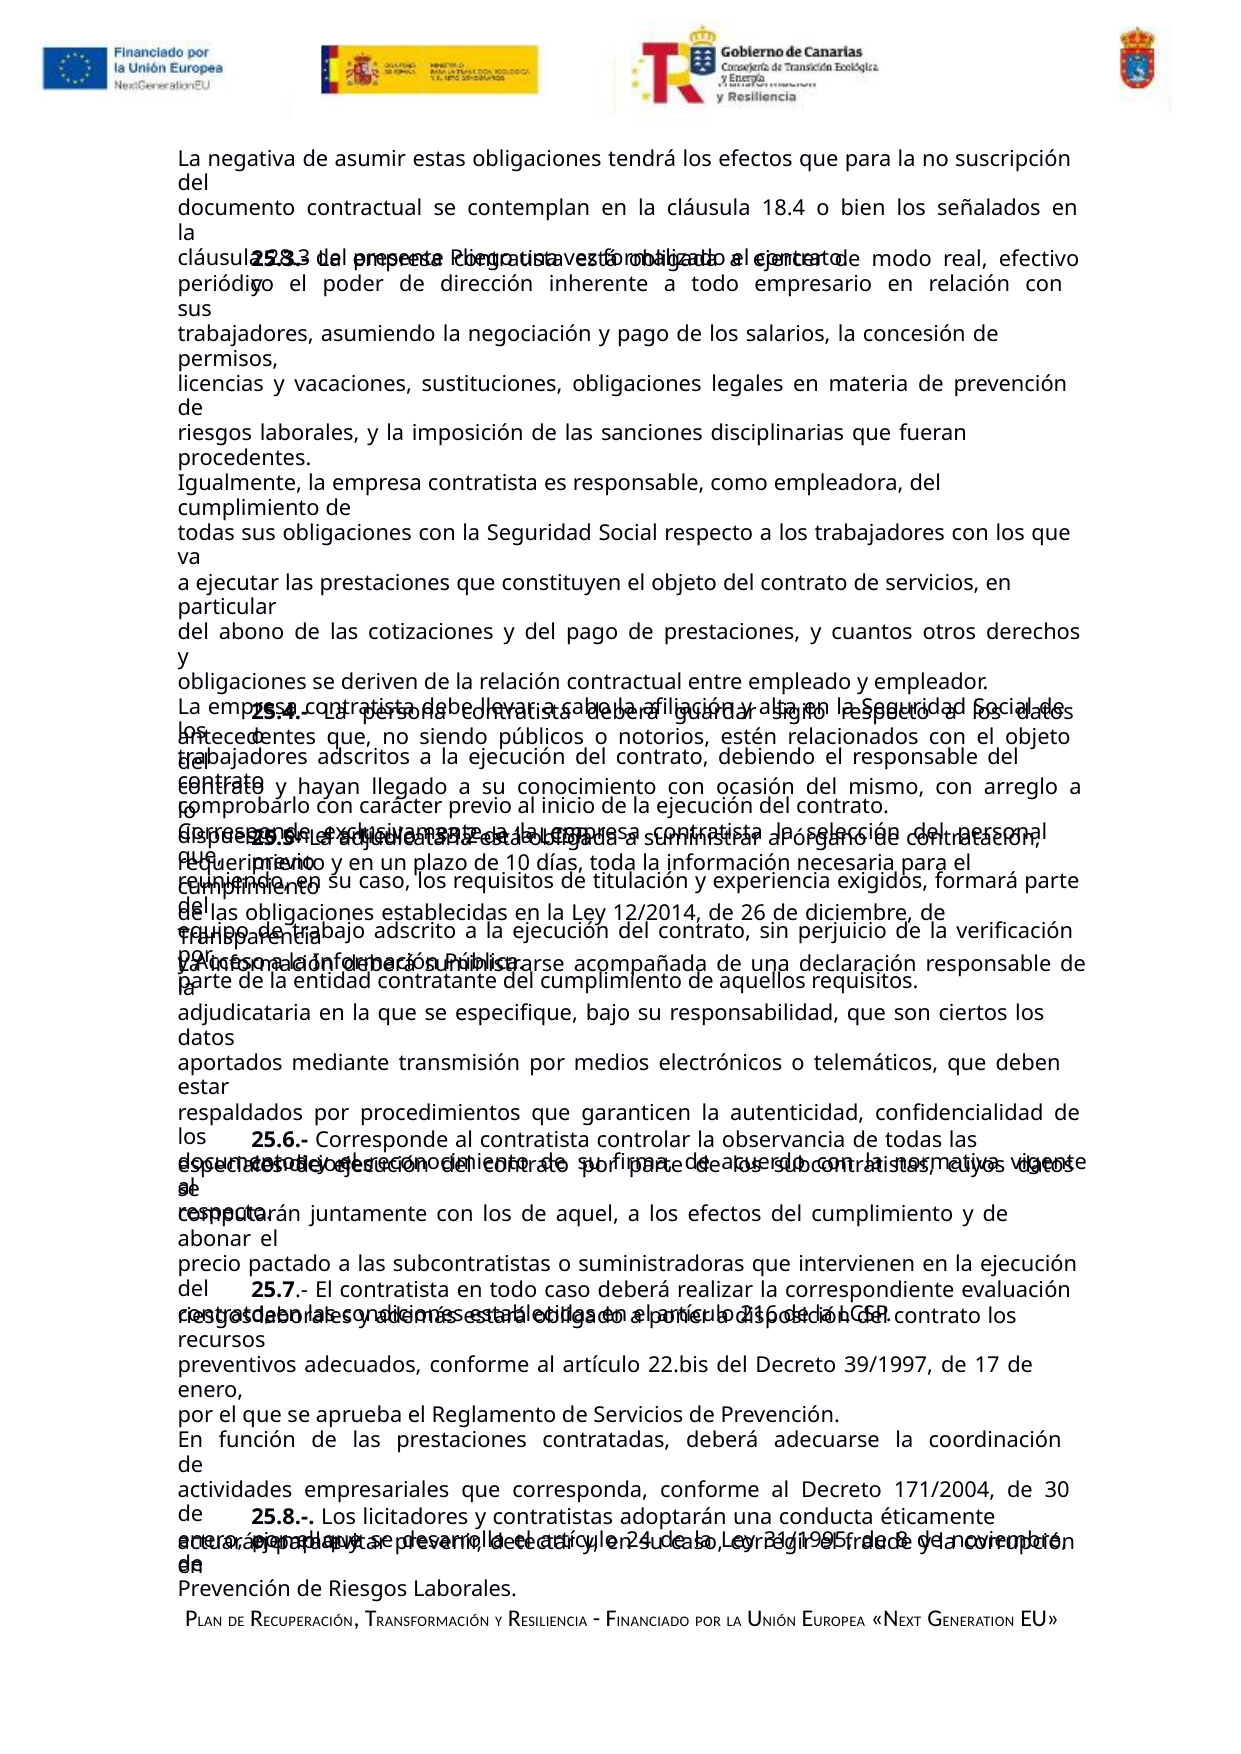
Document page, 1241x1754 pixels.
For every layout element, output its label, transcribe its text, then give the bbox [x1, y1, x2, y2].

text de las obligaciones establecidas en la Ley 12/2014, de 26 de diciembre, de Transparencia [177, 900, 1088, 949]
text todas sus obligaciones con la Seguridad Social respecto a los trabajadores con los que va [177, 521, 1088, 569]
text computarán juntamente con los de aquel, a los efectos del cumplimiento y de abonar el [177, 1202, 1088, 1251]
text precio pactado a las subcontratistas o suministradoras que intervienen en la ejecución del [177, 1252, 1088, 1301]
text especiales de ejecución del contrato por parte de los subcontratistas, cuyos datos se [177, 1153, 1088, 1202]
text obligaciones se deriven de la relación contractual entre empleado y empleador. [177, 670, 1088, 694]
text por el que se aprueba el Reglamento de Servicios de Prevención. [177, 1403, 1088, 1427]
text 25.5- La adjudicataria está obligada a suministrar al órgano de contratación, previo [251, 826, 1088, 851]
text riesgos laborales, y la imposición de las sanciones disciplinarias que fueran procedentes. [177, 421, 1088, 470]
text documento contractual se contemplan en la cláusula 18.4 o bien los señalados en la [177, 196, 1088, 245]
text licencias y vacaciones, sustituciones, obligaciones legales en materia de prevención de [177, 372, 1088, 421]
text adjudicataria en la que se especifique, bajo su responsabilidad, que son ciertos los datos [177, 1001, 1088, 1050]
text 25.8.-. Los licitadores y contratistas adoptarán una conducta éticamente ejemplar y [251, 1505, 1088, 1530]
text La negativa de asumir estas obligaciones tendrá los efectos que para la no suscripción del [177, 146, 1088, 195]
text a ejecutar las prestaciones que constituyen el objeto del contrato de servicios, en particular [177, 570, 1088, 619]
text requerimiento y en un plazo de 10 días, toda la información necesaria para el cumplimiento [177, 851, 1088, 900]
text periódico el poder de dirección inherente a todo empresario en relación con sus [177, 272, 1088, 321]
text 25.6.- Corresponde al contratista controlar la observancia de todas las condiciones [251, 1127, 1088, 1153]
text Igualmente, la empresa contratista es responsable, como empleadora, del cumplimiento de [177, 471, 1088, 520]
text actividades empresariales que corresponda, conforme al Decreto 171/2004, de 30 de [177, 1478, 1088, 1527]
text 25.4.- La persona contratista deberá guardar sigilo respecto a los datos o [251, 700, 1088, 725]
text En función de las prestaciones contratadas, deberá adecuarse la coordinación de [177, 1428, 1088, 1477]
text La empresa contratista debe llevar a cabo la afiliación y alta en la Seguridad Social de los [177, 695, 1088, 725]
text Prevención de Riesgos Laborales. [177, 1579, 1088, 1602]
text 25.3.- La empresa contratista está obligada a ejercer de modo real, efectivo y [251, 247, 1088, 272]
text del abono de las cotizaciones y del pago de prestaciones, y cuantos otros derechos y [177, 620, 1088, 669]
text actuarán para evitar prevenir, detectar y, en su caso, corregir el fraude y la corrupción en [177, 1530, 1088, 1579]
text PLAN DE RECUPERACIÓN, TRANSFORMACIÓN Y RESILIENCIA - FINANCIADO POR LA UNIÓN EUROPEA «NEXT GENERATION EU» [185, 1604, 1083, 1632]
text 25.7.- El contratista en todo caso deberá realizar la correspondiente evaluación de [251, 1278, 1088, 1303]
text riesgos laborales y además estará obligado a poner a disposición del contrato los recursos [177, 1303, 1088, 1352]
text respaldados por procedimientos que garanticen la autenticidad, confidencialidad de los [177, 1100, 1088, 1149]
text trabajadores, asumiendo la negociación y pago de los salarios, la concesión de permisos, [177, 322, 1088, 371]
text preventivos adecuados, conforme al artículo 22.bis del Decreto 39/1997, de 17 de enero, [177, 1353, 1088, 1402]
text aportados mediante transmisión por medios electrónicos o telemáticos, que deben estar [177, 1051, 1088, 1100]
text contrato y hayan llegado a su conocimiento con ocasión del mismo, con arreglo a lo [177, 775, 1088, 824]
text La información deberá suministrarse acompañada de una declaración responsable de la [177, 951, 1088, 1000]
text cláusula 28.3 del presente Pliego una vez formalizado el contrato. [177, 246, 1088, 270]
text antecedentes que, no siendo públicos o notorios, estén relacionados con el objeto del [177, 725, 1088, 774]
text dispuesto en el artículo 133.2 de la LCSP. [177, 824, 1088, 849]
